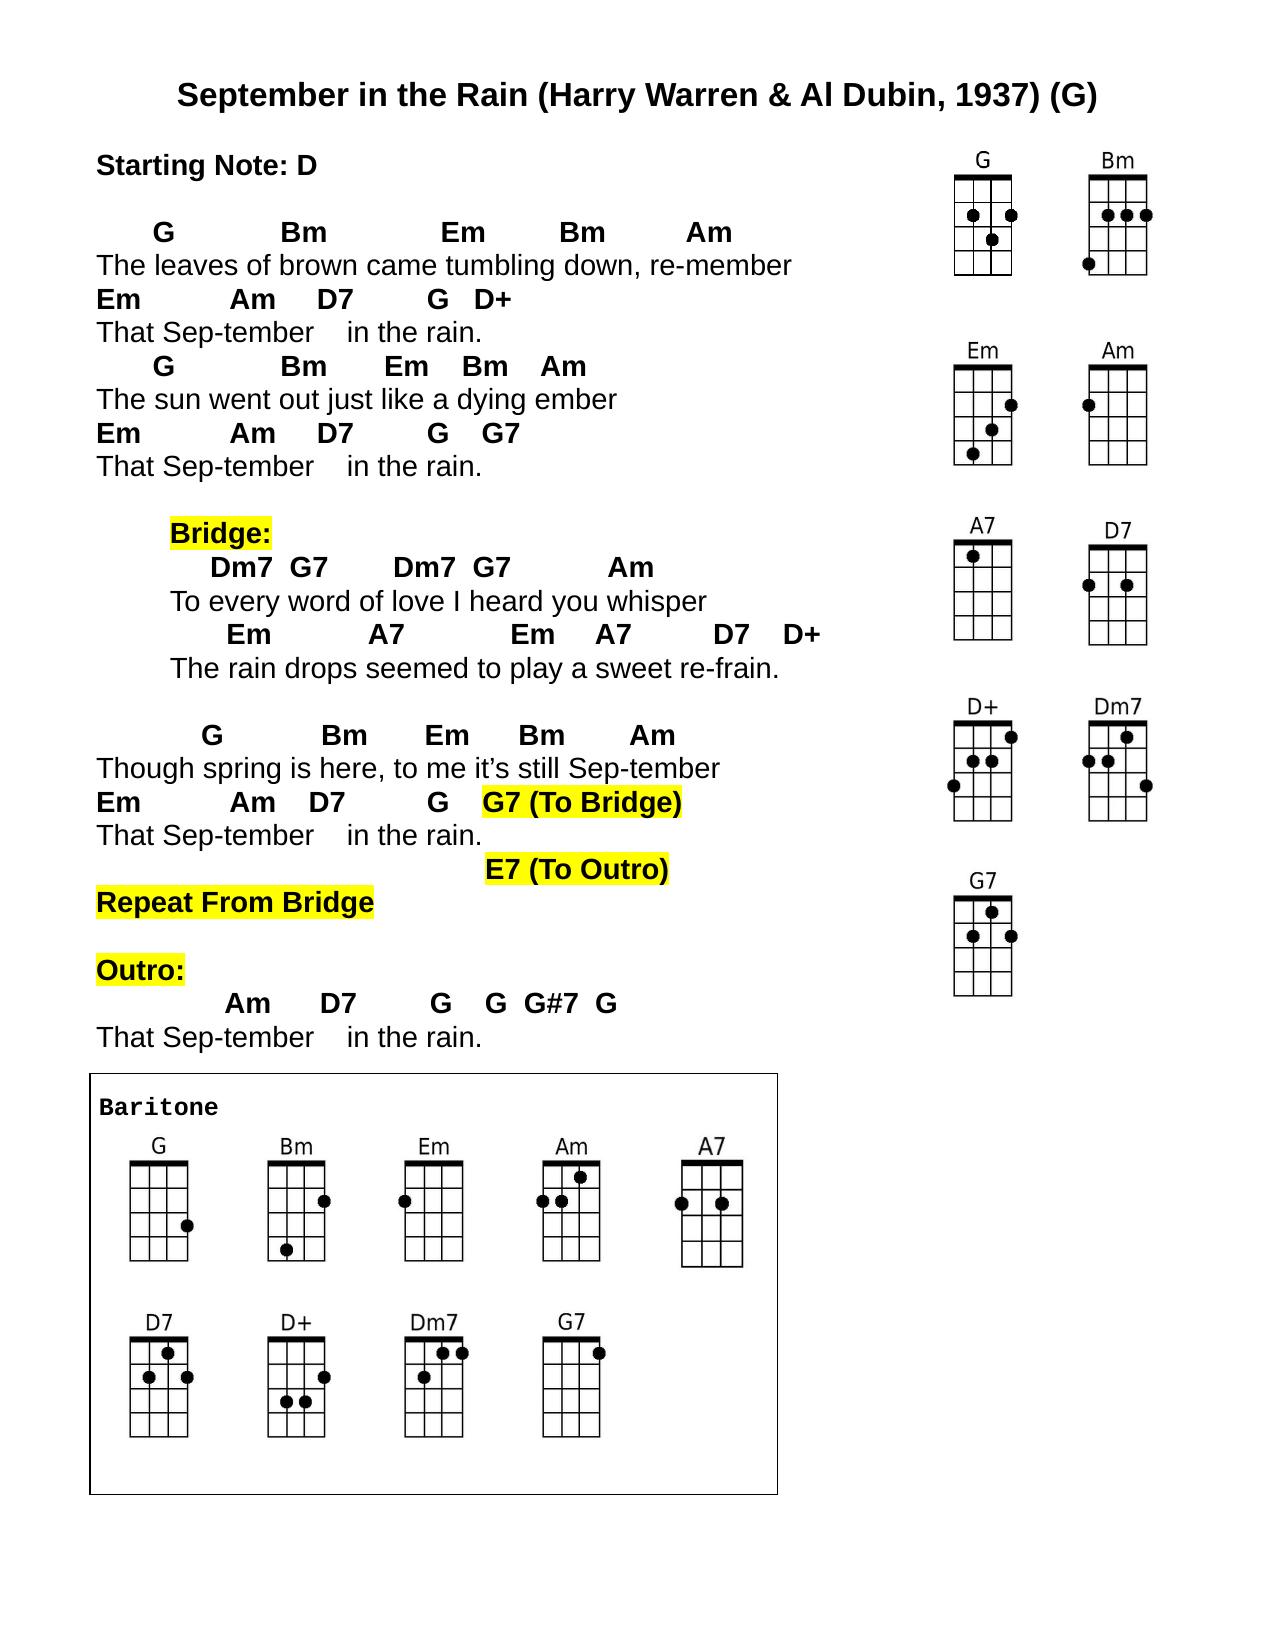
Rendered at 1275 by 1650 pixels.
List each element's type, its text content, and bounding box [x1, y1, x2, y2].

table_cell [365, 1074, 502, 1128]
picture [926, 512, 1039, 663]
picture [1061, 517, 1174, 668]
table_cell [915, 1304, 1050, 1494]
picture [240, 1309, 353, 1460]
table_cell [778, 1128, 915, 1304]
picture [926, 147, 1039, 298]
table_cell [640, 1304, 777, 1494]
picture [926, 337, 1039, 488]
table_cell [365, 1304, 502, 1494]
table_cell [503, 1304, 640, 1494]
table_cell [503, 1074, 640, 1128]
text September in the Rain (Harry Warren & Al Dubin, 1937) (G) [90, 75, 1185, 113]
table_cell [228, 1304, 365, 1494]
table_cell [915, 507, 1050, 687]
picture [656, 1133, 762, 1284]
table_header Starting Note: D G Bm Em Bm Am The leaves of brown came tumbling down, re-member Em Am D7 G D+ That Sep-tember in the rain. G Bm Em Bm Am The sun went out just like a dying ember Em Am D7 G G7 That Sep-tember in the rain. Bridge: Dm7 G7 Dm7 G7 Am To every word of love I heard you whisper Em A7 Em A7 D7 D+ The rain drops seemed to play a sweet re-frain. G Bm Em Bm Am Though spring is here, to me it’s still Sep-tember Em Am D7 G G7 (To Bridge) That Sep-tember in the rain. E7 (To Outro) Repeat From Bridge Outro: Am D7 G G G#7 G That Sep-tember in the rain. [90, 142, 915, 1073]
table_cell [228, 1128, 365, 1304]
picture [515, 1133, 628, 1284]
table_cell [640, 1128, 777, 1304]
picture [1061, 337, 1174, 488]
table_cell [778, 1073, 915, 1128]
picture [1061, 147, 1174, 298]
table_header [1050, 142, 1185, 332]
table_cell [1050, 863, 1185, 1304]
table_header [915, 142, 1050, 332]
table_cell [915, 688, 1050, 863]
picture [1061, 693, 1174, 844]
table_cell [1050, 332, 1185, 507]
picture [926, 693, 1039, 844]
table_cell [640, 1074, 777, 1128]
table_cell [1050, 507, 1185, 687]
table_cell [91, 1304, 227, 1494]
table_cell [1050, 688, 1185, 863]
picture [926, 868, 1039, 1019]
picture [240, 1133, 353, 1284]
table_cell [503, 1128, 640, 1304]
picture [102, 1309, 216, 1460]
picture [515, 1309, 628, 1460]
table_cell [228, 1074, 365, 1128]
table_cell [91, 1128, 227, 1304]
picture [377, 1133, 490, 1284]
table_cell [915, 332, 1050, 507]
picture [377, 1309, 490, 1460]
table_cell [915, 863, 1050, 1304]
table_cell [1050, 1304, 1185, 1494]
table_cell Baritone [91, 1074, 227, 1128]
picture [102, 1133, 216, 1284]
table_cell [365, 1128, 502, 1304]
table_cell [778, 1304, 915, 1494]
